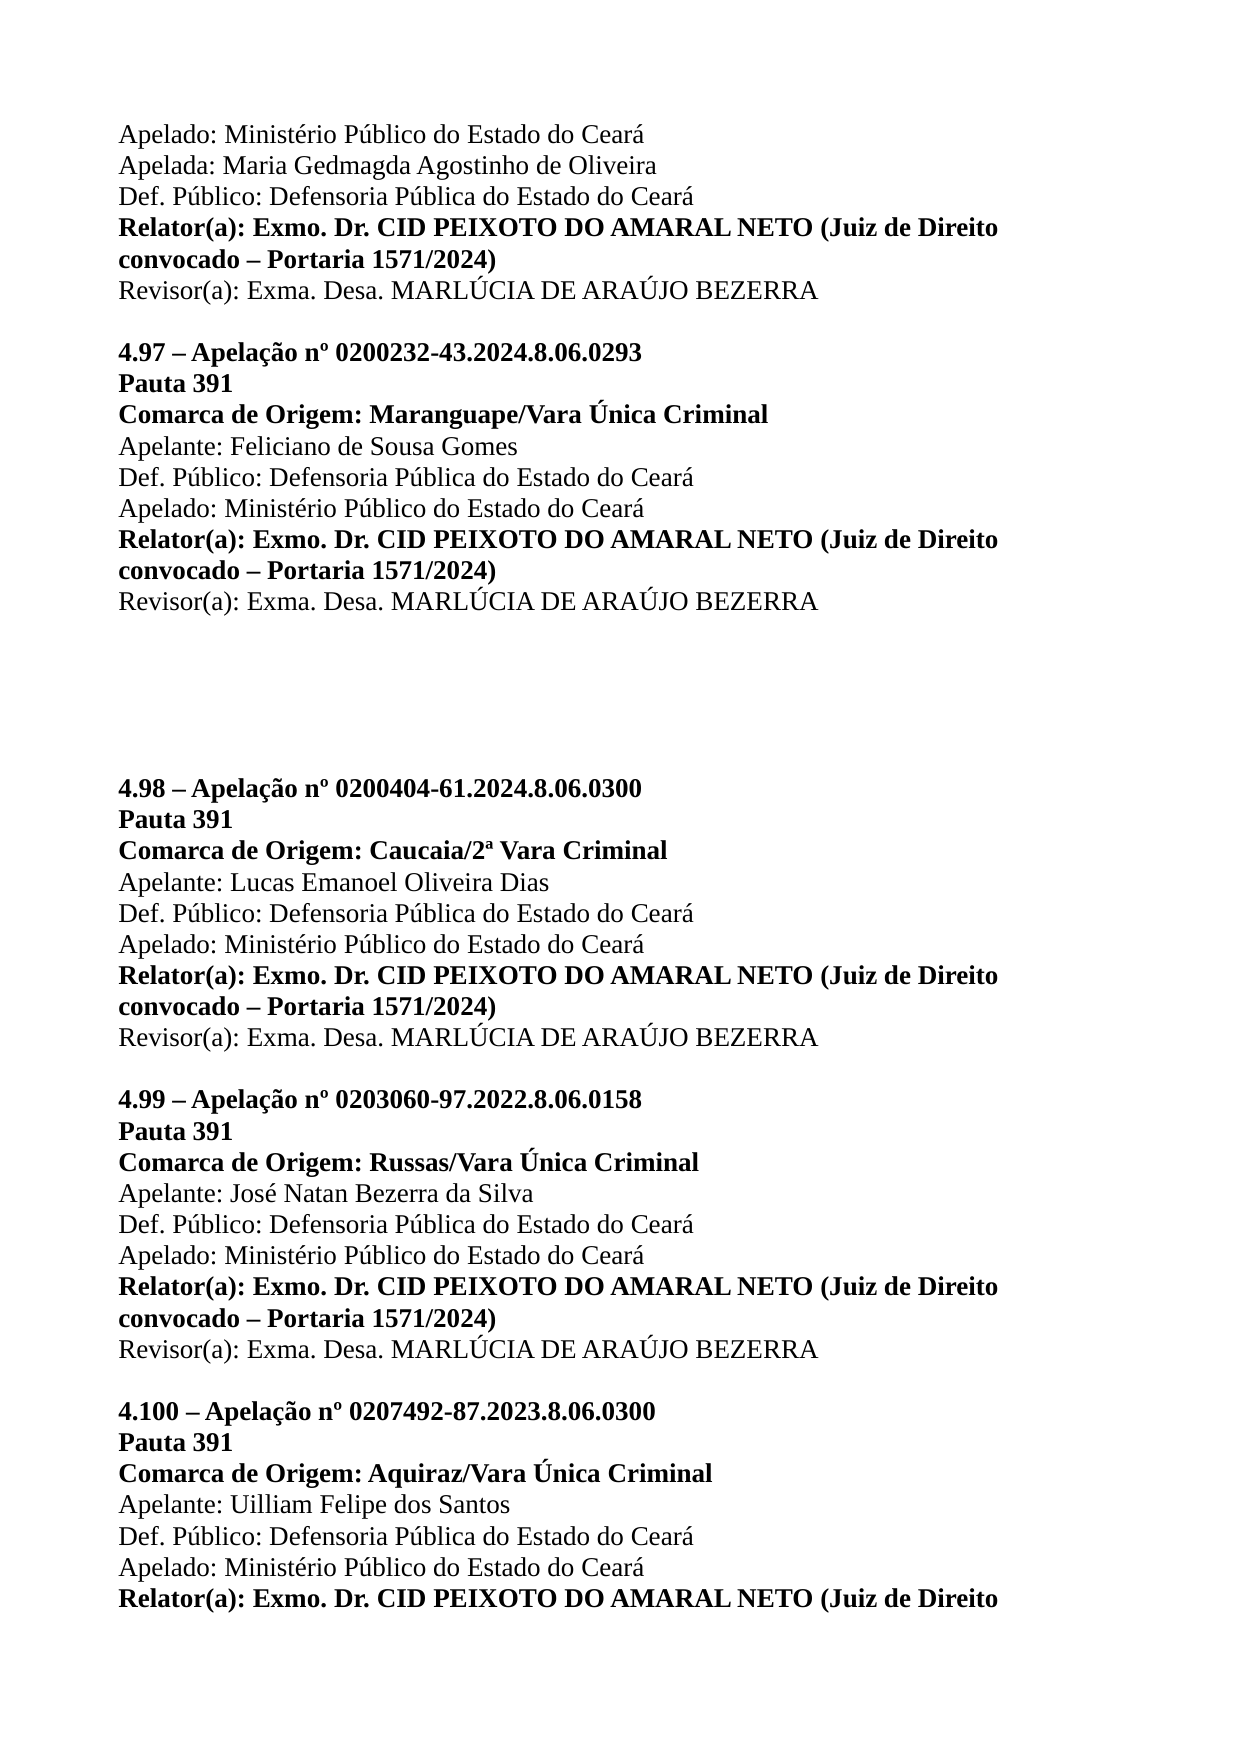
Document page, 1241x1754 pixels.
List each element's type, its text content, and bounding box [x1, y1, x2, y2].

text Def. Público: Defensoria Pública do Estado do Ceará [118, 461, 1122, 492]
text Apelado: Ministério Público do Estado do Ceará [118, 118, 1122, 149]
text Comarca de Origem: Aquiraz/Vara Única Criminal [118, 1457, 1122, 1488]
text Apelado: Ministério Público do Estado do Ceará [118, 1239, 1122, 1271]
text 4.98 – Apelação nº 0200404-61.2024.8.06.0300 [118, 772, 1122, 803]
text 4.99 – Apelação nº 0203060-97.2022.8.06.0158 [118, 1084, 1122, 1115]
text Comarca de Origem: Caucaia/2ª Vara Criminal [118, 834, 1122, 866]
text Relator(a): Exmo. Dr. CID PEIXOTO DO AMARAL NETO (Juiz de Direito convocado – Portaria 1571/2024) [118, 523, 1122, 585]
text 4.100 – Apelação nº 0207492-87.2023.8.06.0300 [118, 1395, 1122, 1426]
text Apelado: Ministério Público do Estado do Ceará [118, 928, 1122, 959]
text Def. Público: Defensoria Pública do Estado do Ceará [118, 180, 1122, 212]
text Comarca de Origem: Russas/Vara Única Criminal [118, 1146, 1122, 1177]
text Pauta 391 [118, 803, 1122, 834]
text Revisor(a): Exma. Desa. MARLÚCIA DE ARAÚJO BEZERRA [118, 1021, 1122, 1052]
text Pauta 391 [118, 1426, 1122, 1457]
text Def. Público: Defensoria Pública do Estado do Ceará [118, 897, 1122, 928]
text Pauta 391 [118, 367, 1122, 398]
text Comarca de Origem: Maranguape/Vara Única Criminal [118, 398, 1122, 429]
text Revisor(a): Exma. Desa. MARLÚCIA DE ARAÚJO BEZERRA [118, 274, 1122, 305]
text Revisor(a): Exma. Desa. MARLÚCIA DE ARAÚJO BEZERRA [118, 1333, 1122, 1364]
text Revisor(a): Exma. Desa. MARLÚCIA DE ARAÚJO BEZERRA [118, 585, 1122, 616]
text Apelado: Ministério Público do Estado do Ceará [118, 492, 1122, 523]
text Relator(a): Exmo. Dr. CID PEIXOTO DO AMARAL NETO (Juiz de Direito convocado – Portaria 1571/2024) [118, 212, 1122, 274]
text Def. Público: Defensoria Pública do Estado do Ceará [118, 1208, 1122, 1239]
text Apelante: Lucas Emanoel Oliveira Dias [118, 866, 1122, 897]
text Relator(a): Exmo. Dr. CID PEIXOTO DO AMARAL NETO (Juiz de Direito convocado – Portaria 1571/2024) [118, 1271, 1122, 1333]
text Pauta 391 [118, 1115, 1122, 1146]
text Relator(a): Exmo. Dr. CID PEIXOTO DO AMARAL NETO (Juiz de Direito [118, 1582, 1122, 1613]
text Apelante: José Natan Bezerra da Silva [118, 1177, 1122, 1208]
text Apelante: Feliciano de Sousa Gomes [118, 429, 1122, 461]
text Apelante: Uilliam Felipe dos Santos [118, 1488, 1122, 1520]
text Apelado: Ministério Público do Estado do Ceará [118, 1551, 1122, 1582]
text Relator(a): Exmo. Dr. CID PEIXOTO DO AMARAL NETO (Juiz de Direito convocado – Portaria 1571/2024) [118, 959, 1122, 1021]
text 4.97 – Apelação nº 0200232-43.2024.8.06.0293 [118, 336, 1122, 367]
text Def. Público: Defensoria Pública do Estado do Ceará [118, 1520, 1122, 1551]
text Apelada: Maria Gedmagda Agostinho de Oliveira [118, 149, 1122, 180]
